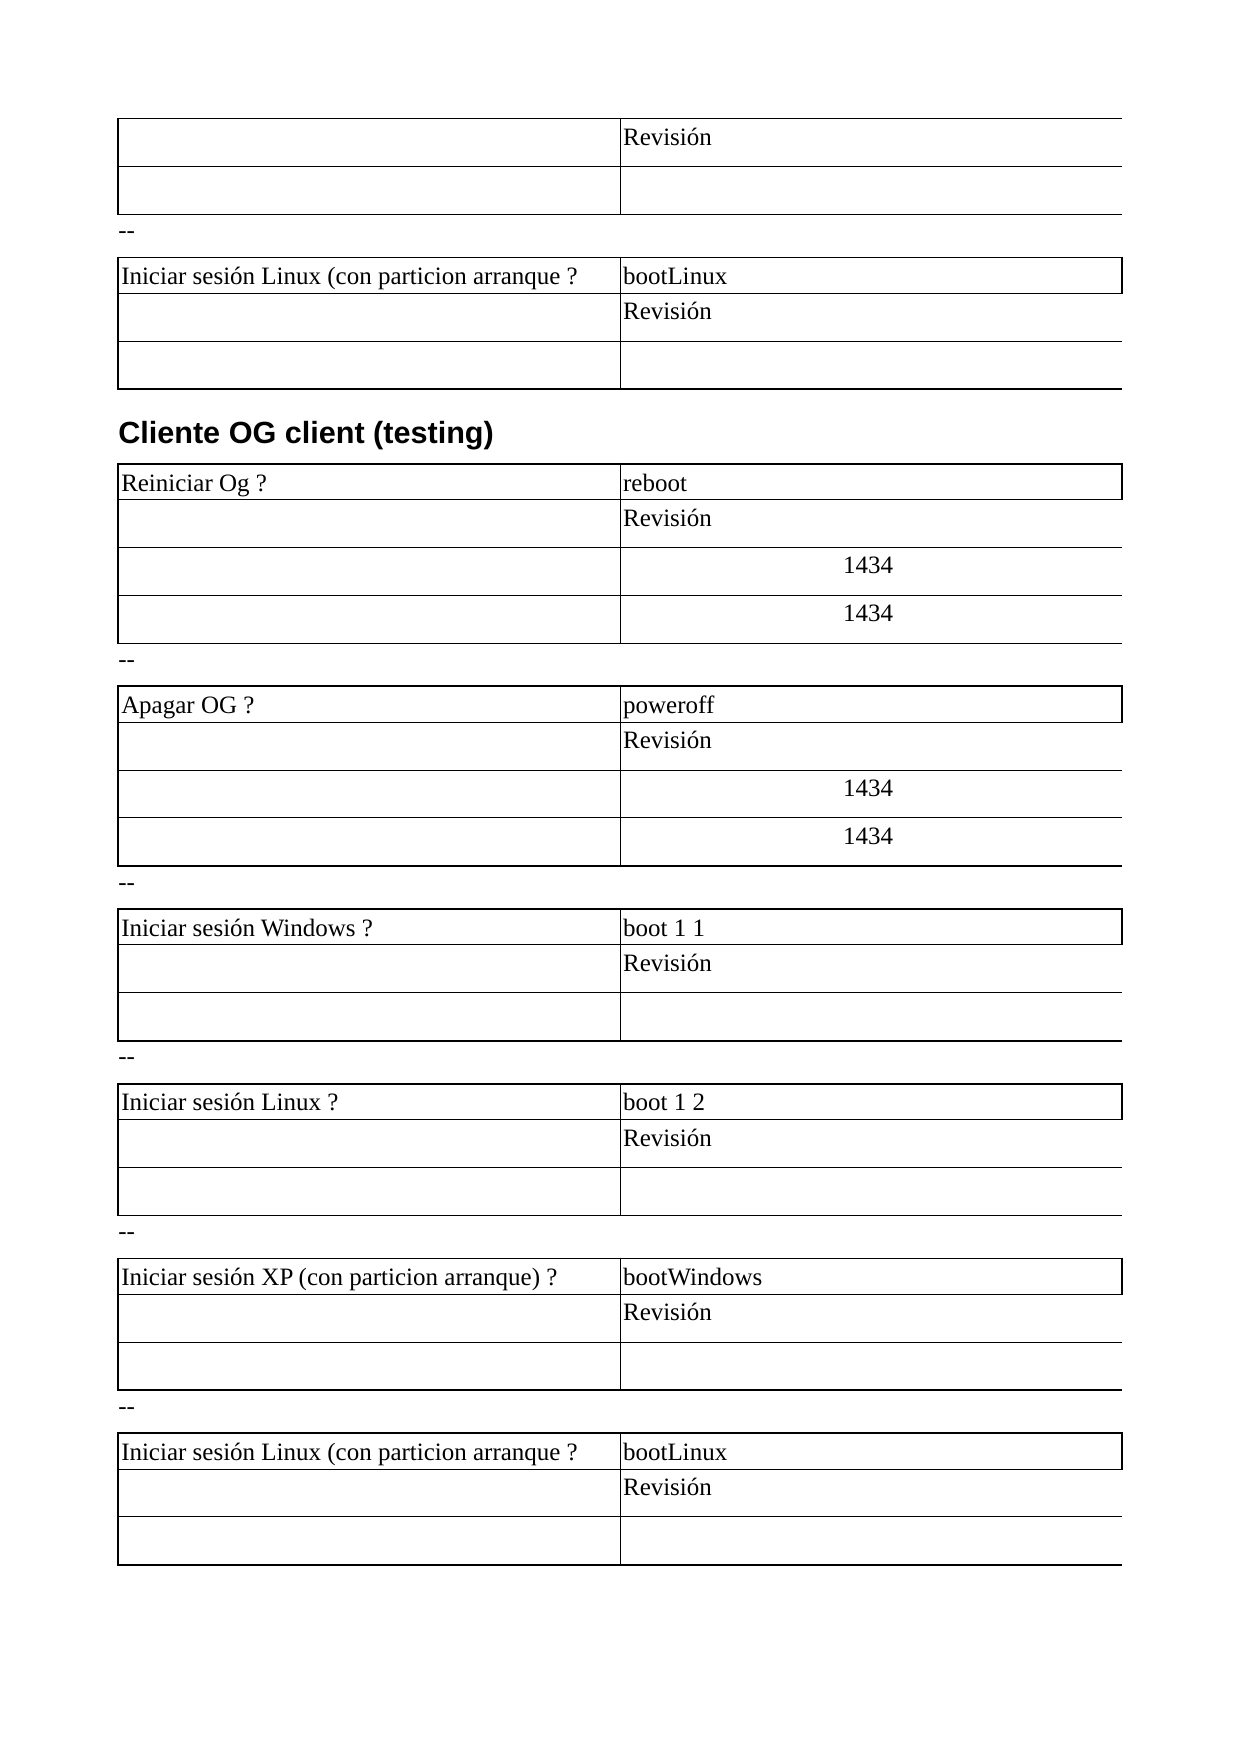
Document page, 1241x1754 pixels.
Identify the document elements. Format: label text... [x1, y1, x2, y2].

table_cell [119, 1343, 620, 1389]
table_cell [119, 167, 620, 213]
table_cell [621, 1168, 1122, 1214]
table_cell [119, 500, 620, 547]
table_cell Revisión [621, 294, 1122, 341]
table_cell [119, 1168, 620, 1214]
table_cell Revisión [621, 945, 1122, 992]
text -- [118, 215, 1122, 244]
table_cell 1434 [621, 548, 1122, 595]
table_cell [621, 1343, 1122, 1389]
table_cell Revisión [621, 500, 1122, 547]
table_cell [621, 1517, 1122, 1564]
table_header Iniciar sesión Linux ? [119, 1085, 620, 1119]
table_header Iniciar sesión Linux (con particion arranque ? [119, 1434, 620, 1469]
table_cell [119, 548, 620, 595]
table_header bootLinux [621, 258, 1121, 293]
subtitle Cliente OG client (testing) [118, 415, 1122, 450]
table_header Iniciar sesión Linux (con particion arranque ? [119, 258, 620, 293]
table_cell Revisión [621, 1470, 1122, 1516]
table_header boot 1 2 [621, 1085, 1121, 1119]
table_cell Revisión [621, 1120, 1122, 1167]
table_cell [119, 342, 620, 388]
table_header boot 1 1 [621, 910, 1121, 944]
table_cell [119, 294, 620, 341]
table_cell [621, 993, 1122, 1040]
text -- [118, 1042, 1122, 1070]
table_header Iniciar sesión Windows ? [119, 910, 620, 944]
text -- [118, 644, 1122, 673]
text -- [118, 1391, 1122, 1420]
table_cell [119, 723, 620, 769]
table_cell [119, 596, 620, 642]
text -- [118, 867, 1122, 895]
table_cell [119, 993, 620, 1040]
table_header reboot [621, 465, 1121, 499]
table_cell Revisión [621, 1295, 1122, 1342]
table_cell [119, 1470, 620, 1516]
table_cell 1434 [621, 818, 1122, 865]
table_cell [621, 167, 1122, 213]
table_cell [119, 1295, 620, 1342]
table_header Iniciar sesión XP (con particion arranque) ? [119, 1259, 620, 1294]
text -- [118, 1216, 1122, 1245]
table_header poweroff [621, 687, 1121, 722]
table_cell [119, 119, 620, 166]
table_cell Revisión [621, 119, 1122, 166]
table_cell Revisión [621, 723, 1122, 769]
table_cell [119, 1517, 620, 1564]
table_header Apagar OG ? [119, 687, 620, 722]
table_cell [119, 1120, 620, 1167]
table_cell [119, 771, 620, 817]
table_header bootWindows [621, 1259, 1121, 1294]
table_cell [119, 945, 620, 992]
table_header Reiniciar Og ? [119, 465, 620, 499]
table_cell [119, 818, 620, 865]
table_cell 1434 [621, 596, 1122, 642]
table_cell 1434 [621, 771, 1122, 817]
table_cell [621, 342, 1122, 388]
table_header bootLinux [621, 1434, 1121, 1469]
